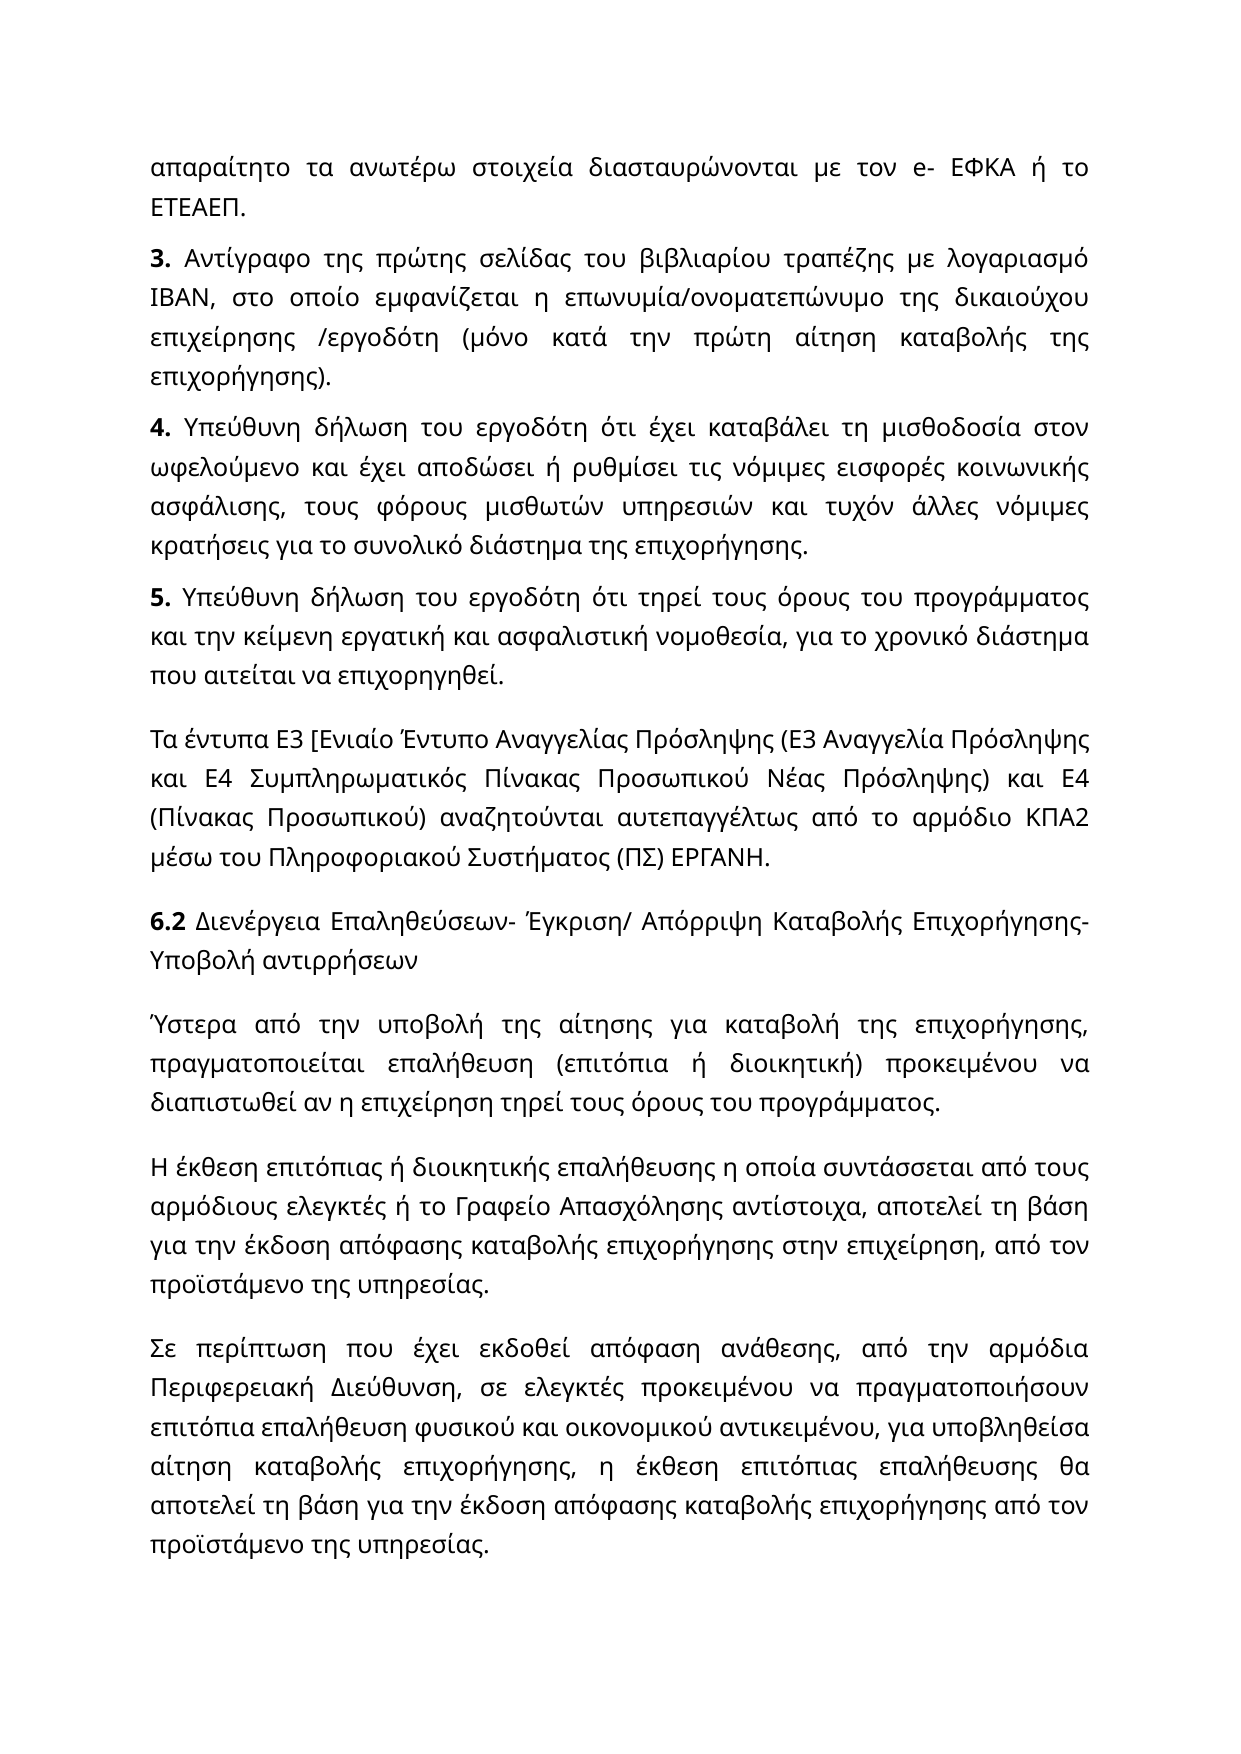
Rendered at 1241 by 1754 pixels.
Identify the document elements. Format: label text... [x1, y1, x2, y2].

text Τα έντυπα Ε3 [Ενιαίο Έντυπο Αναγγελίας Πρόσληψης (Ε3 Αναγγελία Πρόσληψης και Ε4 Συμπληρωματικός Πίνακας Προσωπικού Νέας Πρόσληψης) και Ε4 (Πίνακας Προσωπικού) αναζητούνται αυτεπαγγέλτως από το αρμόδιο ΚΠΑ2 μέσω του Πληροφοριακού Συστήματος (ΠΣ) ΕΡΓΑΝΗ. [150, 722, 1090, 873]
text 6.2 Διενέργεια Επαληθεύσεων- Έγκριση/ Απόρριψη Καταβολής Επιχορήγησης-Υποβολή αντιρρήσεων [150, 903, 1090, 977]
text Ύστερα από την υποβολή της αίτησης για καταβολή της επιχορήγησης, πραγματοποιείται επαλήθευση (επιτόπια ή διοικητική) προκειμένου να διαπιστωθεί αν η επιχείρηση τηρεί τους όρους του προγράμματος. [150, 1007, 1090, 1119]
text Σε περίπτωση που έχει εκδοθεί απόφαση ανάθεσης, από την αρμόδια Περιφερειακή Διεύθυνση, σε ελεγκτές προκειμένου να πραγματοποιήσουν επιτόπια επαλήθευση φυσικού και οικονομικού αντικειμένου, για υποβληθείσα αίτηση καταβολής επιχορήγησης, η έκθεση επιτόπιας επαλήθευσης θα αποτελεί τη βάση για την έκδοση απόφασης καταβολής επιχορήγησης από τον προϊστάμενο της υπηρεσίας. [150, 1331, 1090, 1561]
text Η έκθεση επιτόπιας ή διοικητικής επαλήθευσης η οποία συντάσσεται από τους αρμόδιους ελεγκτές ή το Γραφείο Απασχόλησης αντίστοιχα, αποτελεί τη βάση για την έκδοση απόφασης καταβολής επιχορήγησης στην επιχείρηση, από τον προϊστάμενο της υπηρεσίας. [150, 1149, 1090, 1301]
text 4. Υπεύθυνη δήλωση του εργοδότη ότι έχει καταβάλει τη μισθοδοσία στον ωφελούμενο και έχει αποδώσει ή ρυθμίσει τις νόμιμες εισφορές κοινωνικής ασφάλισης, τους φόρους μισθωτών υπηρεσιών και τυχόν άλλες νόμιμες κρατήσεις για το συνολικό διάστημα της επιχορήγησης. [150, 410, 1090, 562]
text 5. Υπεύθυνη δήλωση του εργοδότη ότι τηρεί τους όρους του προγράμματος και την κείμενη εργατική και ασφαλιστική νομοθεσία, για το χρονικό διάστημα που αιτείται να επιχορηγηθεί. [150, 579, 1090, 692]
text 3. Αντίγραφο της πρώτης σελίδας του βιβλιαρίου τραπέζης με λογαριασμό ΙΒΑΝ, στο οποίο εμφανίζεται η επωνυμία/ονοματεπώνυμο της δικαιούχου επιχείρησης /εργοδότη (μόνο κατά την πρώτη αίτηση καταβολής της επιχορήγησης). [150, 241, 1090, 392]
text απαραίτητο τα ανωτέρω στοιχεία διασταυρώνονται με τον e- ΕΦΚΑ ή το ΕΤΕΑΕΠ. [150, 150, 1090, 223]
